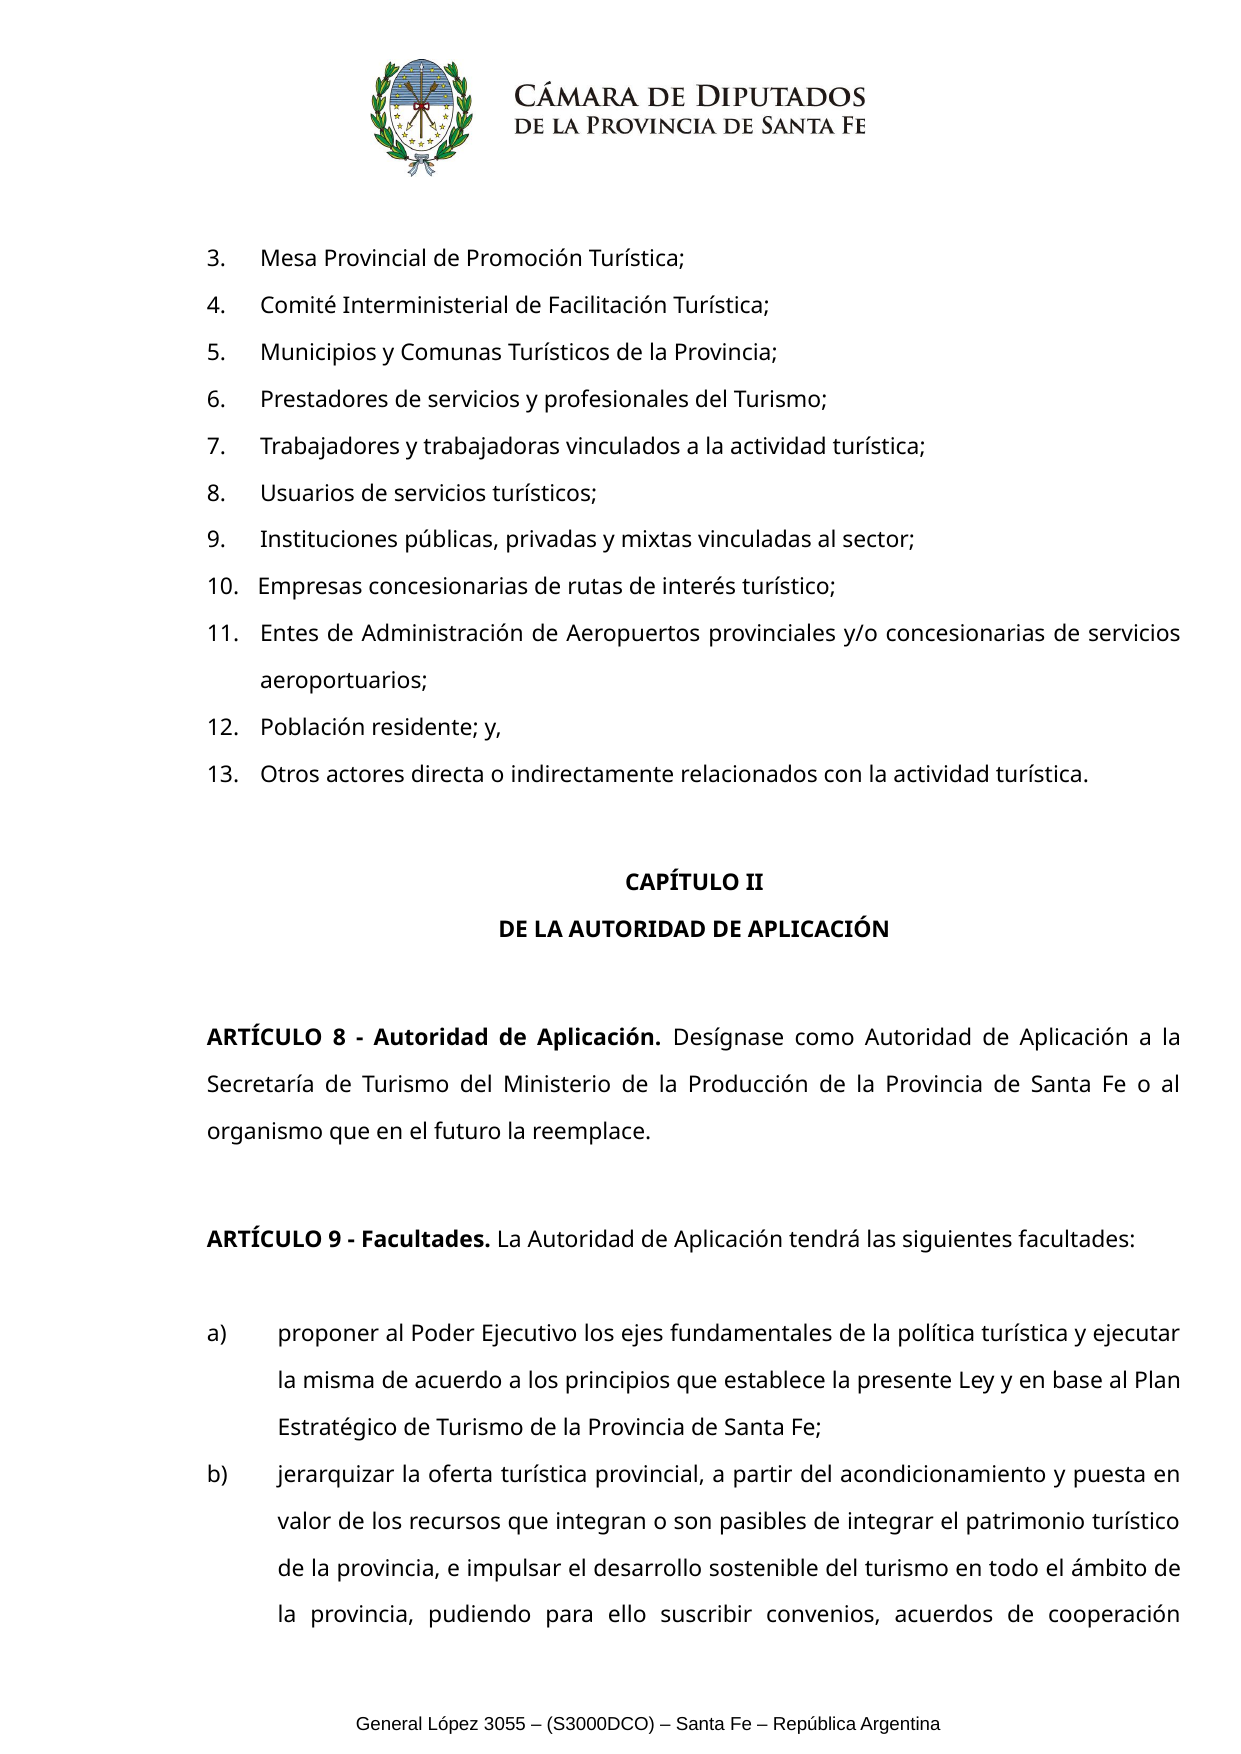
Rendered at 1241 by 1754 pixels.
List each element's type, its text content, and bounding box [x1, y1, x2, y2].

list Trabajadores y trabajadoras vinculados a la actividad turística; [207, 430, 1182, 461]
list Municipios y Comunas Turísticos de la Provincia; [207, 336, 1182, 367]
picture [370, 59, 866, 181]
list Población residente; y, [207, 711, 1182, 742]
text ARTÍCULO 8 - Autoridad de Aplicación. Desígnase como Autoridad de Aplicación a la Secretaría de Turismo del Ministerio de la Producción de la Provincia de Santa Fe o al organismo que en el futuro la reemplace. [207, 1021, 1182, 1146]
list jerarquizar la oferta turística provincial, a partir del acondicionamiento y puesta en valor de los recursos que integran o son pasibles de integrar el patrimonio turístico de la provincia, e impulsar el desarrollo sostenible del turismo en todo el ámbito de la provincia, pudiendo para ello suscribir convenios, acuerdos de cooperación [207, 1458, 1182, 1630]
list Prestadores de servicios y profesionales del Turismo; [207, 383, 1182, 414]
list Empresas concesionarias de rutas de interés turístico; [207, 570, 1182, 602]
list Usuarios de servicios turísticos; [207, 477, 1182, 508]
text DE LA AUTORIDAD DE APLICACIÓN [207, 913, 1182, 944]
list Entes de Administración de Aeropuertos provinciales y/o concesionarias de servicios aeroportuarios; [207, 617, 1182, 695]
list Instituciones públicas, privadas y mixtas vinculadas al sector; [207, 523, 1182, 555]
text ARTÍCULO 9 - Facultades. La Autoridad de Aplicación tendrá las siguientes facultades: [207, 1223, 1182, 1255]
text CAPÍTULO II [207, 866, 1182, 897]
list proponer al Poder Ejecutivo los ejes fundamentales de la política turística y ejecutar la misma de acuerdo a los principios que establece la presente Ley y en base al Plan Estratégico de Turismo de la Provincia de Santa Fe; [207, 1317, 1182, 1442]
list Otros actores directa o indirectamente relacionados con la actividad turística. [207, 758, 1182, 789]
list Mesa Provincial de Promoción Turística; [207, 242, 1182, 273]
list Comité Interministerial de Facilitación Turística; [207, 289, 1182, 320]
